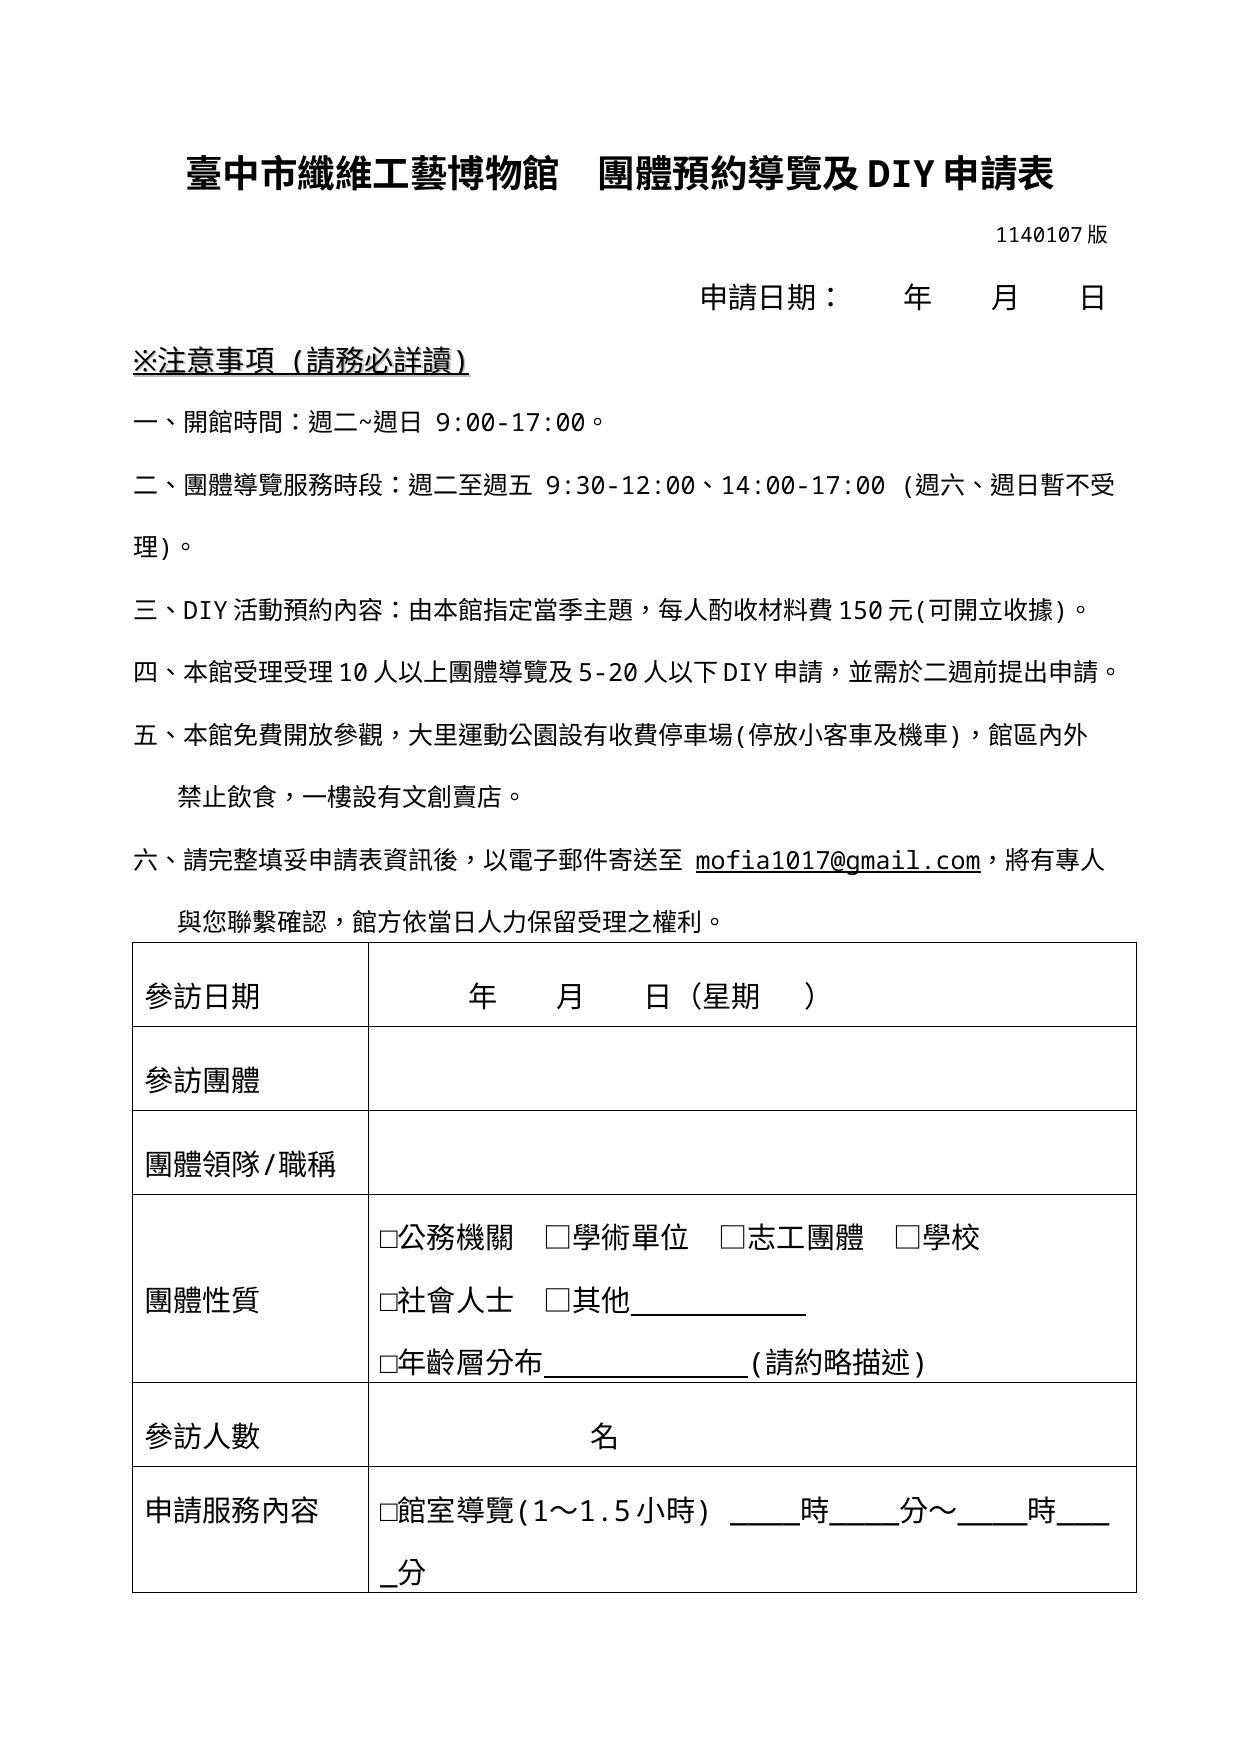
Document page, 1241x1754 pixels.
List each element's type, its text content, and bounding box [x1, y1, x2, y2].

table_header 年 月 日（星期 ） [369, 943, 1136, 1026]
table_cell 團體性質 [133, 1195, 368, 1382]
table_cell 名 [369, 1383, 1136, 1466]
table_cell 參訪人數 [133, 1383, 368, 1466]
table_cell [369, 1111, 1136, 1193]
table_cell [369, 1027, 1136, 1109]
table_cell □館室導覽(1～1.5小時) ____時____分～____時____分 [369, 1467, 1136, 1592]
table_header 參訪日期 [133, 943, 368, 1026]
text ※注意事項 (請務必詳讀) [133, 317, 1107, 379]
table_cell □公務機關 □學術單位 □志工團體 □學校 □社會人士 □其他 □年齡層分布 (請約略描述) [369, 1195, 1136, 1382]
text 一、開館時間：週二~週日 9:00-17:00。 [133, 379, 1107, 442]
text 六、請完整填妥申請表資訊後，以電子郵件寄送至 mofia1017@gmail.com，將有專人與您聯繫確認，館方依當日人力保留受理之權利。 [133, 817, 1107, 942]
table_cell 團體領隊/職稱 [133, 1111, 368, 1193]
text 申請日期： 年 月 日 [133, 254, 1107, 317]
text 三、DIY活動預約內容：由本館指定當季主題，每人酌收材料費150元(可開立收據)。 [133, 567, 1107, 629]
text 四、本館受理受理10人以上團體導覽及5-20人以下DIY申請，並需於二週前提出申請。 [133, 629, 1107, 692]
text 1140107版 [133, 192, 1107, 254]
table_cell 參訪團體 [133, 1027, 368, 1109]
text 二、團體導覽服務時段：週二至週五 9:30-12:00、14:00-17:00 (週六、週日暫不受理)。 [133, 442, 1122, 567]
text 五、本館免費開放參觀，大里運動公園設有收費停車場(停放小客車及機車)，館區內外禁止飲食，一樓設有文創賣店。 [133, 692, 1107, 817]
table_cell 申請服務內容 [133, 1467, 368, 1592]
text 臺中市纖維工藝博物館 團體預約導覽及DIY申請表 [133, 129, 1107, 192]
